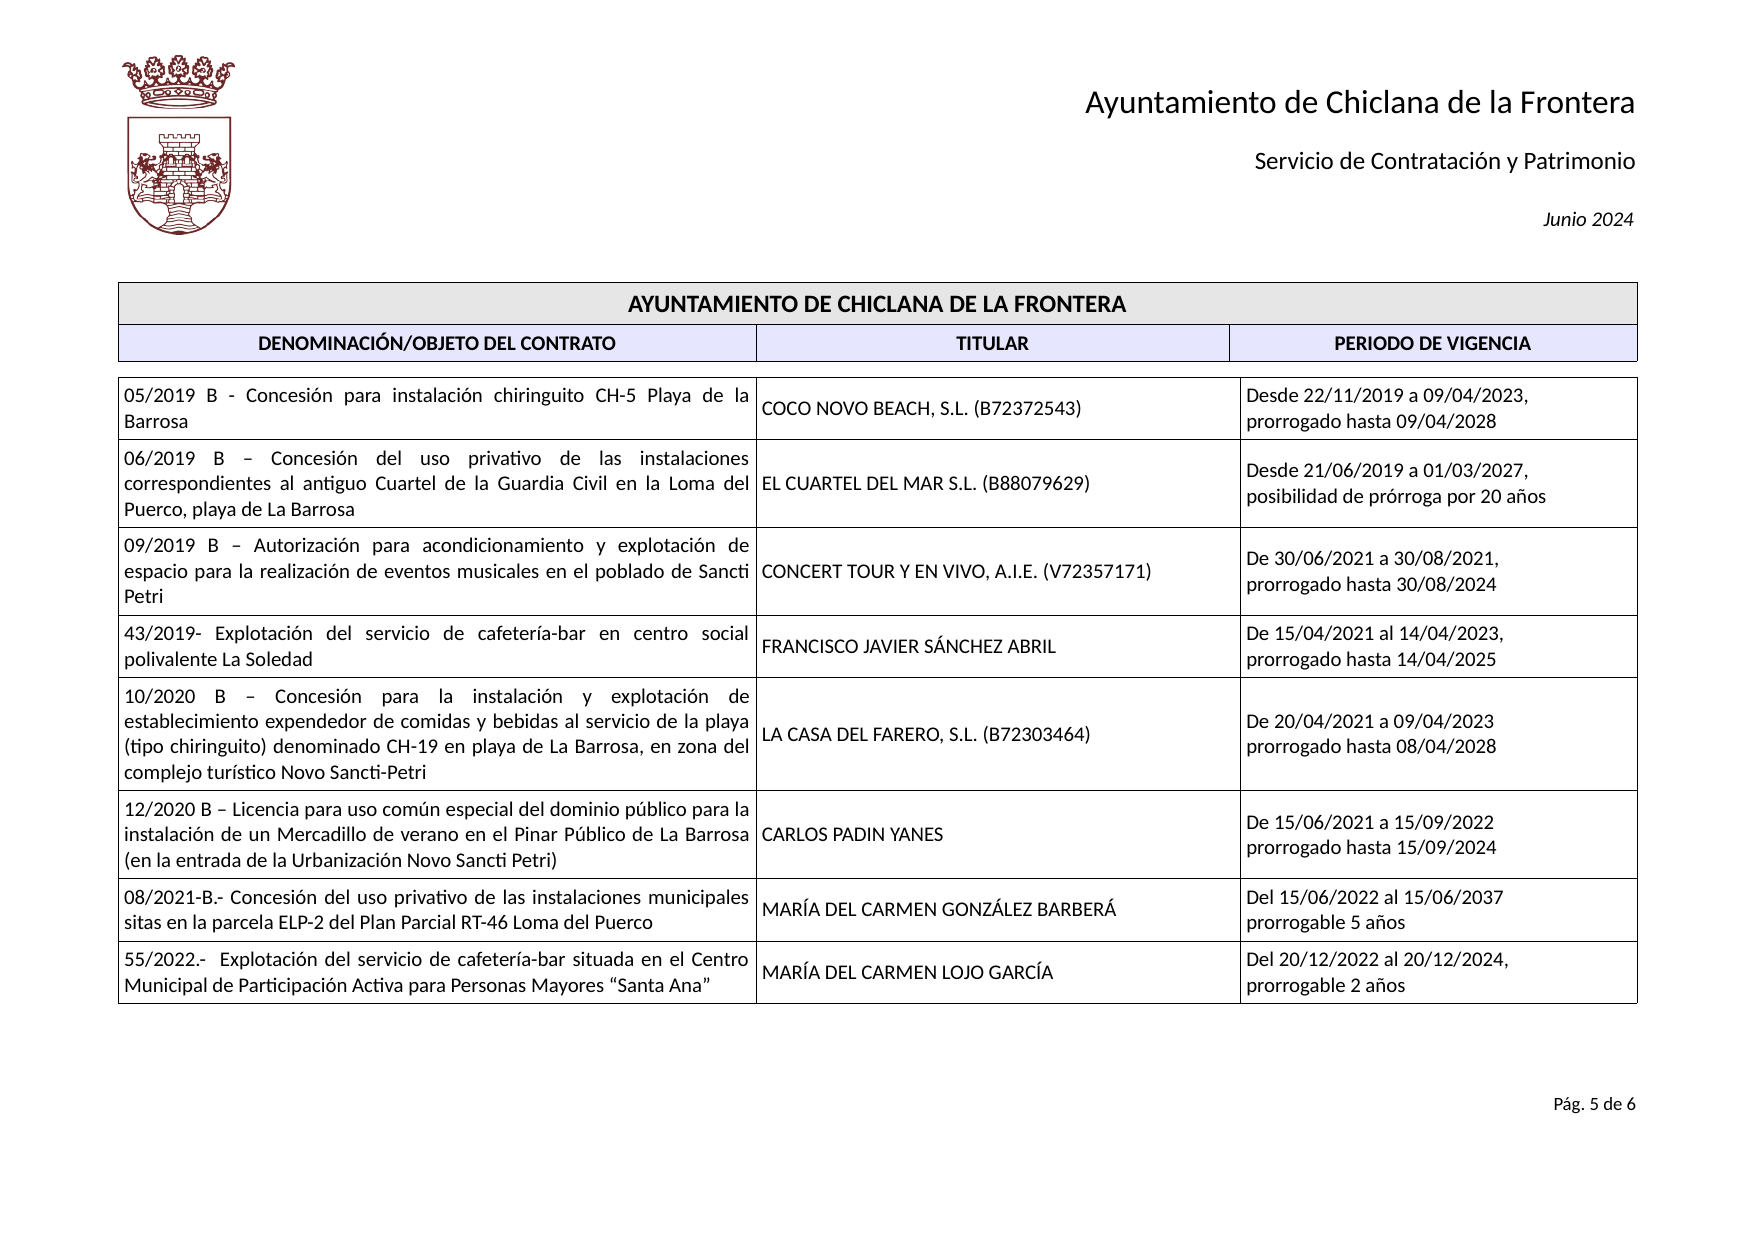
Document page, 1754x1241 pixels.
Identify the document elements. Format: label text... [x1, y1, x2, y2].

table_cell De 20/04/2021 a 09/04/2023 prorrogado hasta 08/04/2028 [1241, 678, 1637, 790]
table_cell LA CASA DEL FARERO, S.L. (B72303464) [757, 678, 1240, 790]
table_cell MARÍA DEL CARMEN GONZÁLEZ BARBERÁ [757, 879, 1240, 941]
table_cell CONCERT TOUR Y EN VIVO, A.I.E. (V72357171) [757, 528, 1240, 615]
table_cell EL CUARTEL DEL MAR S.L. (B88079629) [757, 440, 1240, 527]
table_cell De 15/06/2021 a 15/09/2022 prorrogado hasta 15/09/2024 [1241, 791, 1637, 878]
table_cell De 15/04/2021 al 14/04/2023, prorrogado hasta 14/04/2025 [1241, 616, 1637, 677]
table_cell FRANCISCO JAVIER SÁNCHEZ ABRIL [757, 616, 1240, 677]
table_cell COCO NOVO BEACH, S.L. (B72372543) [757, 378, 1240, 439]
table_cell 43/2019- Explotación del servicio de cafetería-bar en centro social polivalente La Soledad [119, 616, 756, 677]
picture [120, 54, 236, 236]
table_cell 06/2019 B – Concesión del uso privativo de las instalaciones correspondientes al antiguo Cuartel de la Guardia Civil en la Loma del Puerco, playa de La Barrosa [119, 440, 756, 527]
table_cell 55/2022.- Explotación del servicio de cafetería-bar situada en el Centro Municipal de Participación Activa para Personas Mayores “Santa Ana” [119, 942, 756, 1003]
table_cell 10/2020 B – Concesión para la instalación y explotación de establecimiento expendedor de comidas y bebidas al servicio de la playa (tipo chiringuito) denominado CH-19 en playa de La Barrosa, en zona del complejo turístico Novo Sancti-Petri [119, 678, 756, 790]
table_cell 05/2019 B - Concesión para instalación chiringuito CH-5 Playa de la Barrosa [119, 378, 756, 439]
table_cell 12/2020 B – Licencia para uso común especial del dominio público para la instalación de un Mercadillo de verano en el Pinar Público de La Barrosa (en la entrada de la Urbanización Novo Sancti Petri) [119, 791, 756, 878]
table_cell CARLOS PADIN YANES [757, 791, 1240, 878]
table_cell MARÍA DEL CARMEN LOJO GARCÍA [757, 942, 1240, 1003]
table_cell Desde 22/11/2019 a 09/04/2023, prorrogado hasta 09/04/2028 [1241, 378, 1637, 439]
table_cell 09/2019 B – Autorización para acondicionamiento y explotación de espacio para la realización de eventos musicales en el poblado de Sancti Petri [119, 528, 756, 615]
table_cell De 30/06/2021 a 30/08/2021, prorrogado hasta 30/08/2024 [1241, 528, 1637, 615]
table_cell Del 15/06/2022 al 15/06/2037 prorrogable 5 años [1241, 879, 1637, 941]
table_cell Desde 21/06/2019 a 01/03/2027, posibilidad de prórroga por 20 años [1241, 440, 1637, 527]
table_cell 08/2021-B.- Concesión del uso privativo de las instalaciones municipales sitas en la parcela ELP-2 del Plan Parcial RT-46 Loma del Puerco [119, 879, 756, 941]
table_cell Del 20/12/2022 al 20/12/2024, prorrogable 2 años [1241, 942, 1637, 1003]
